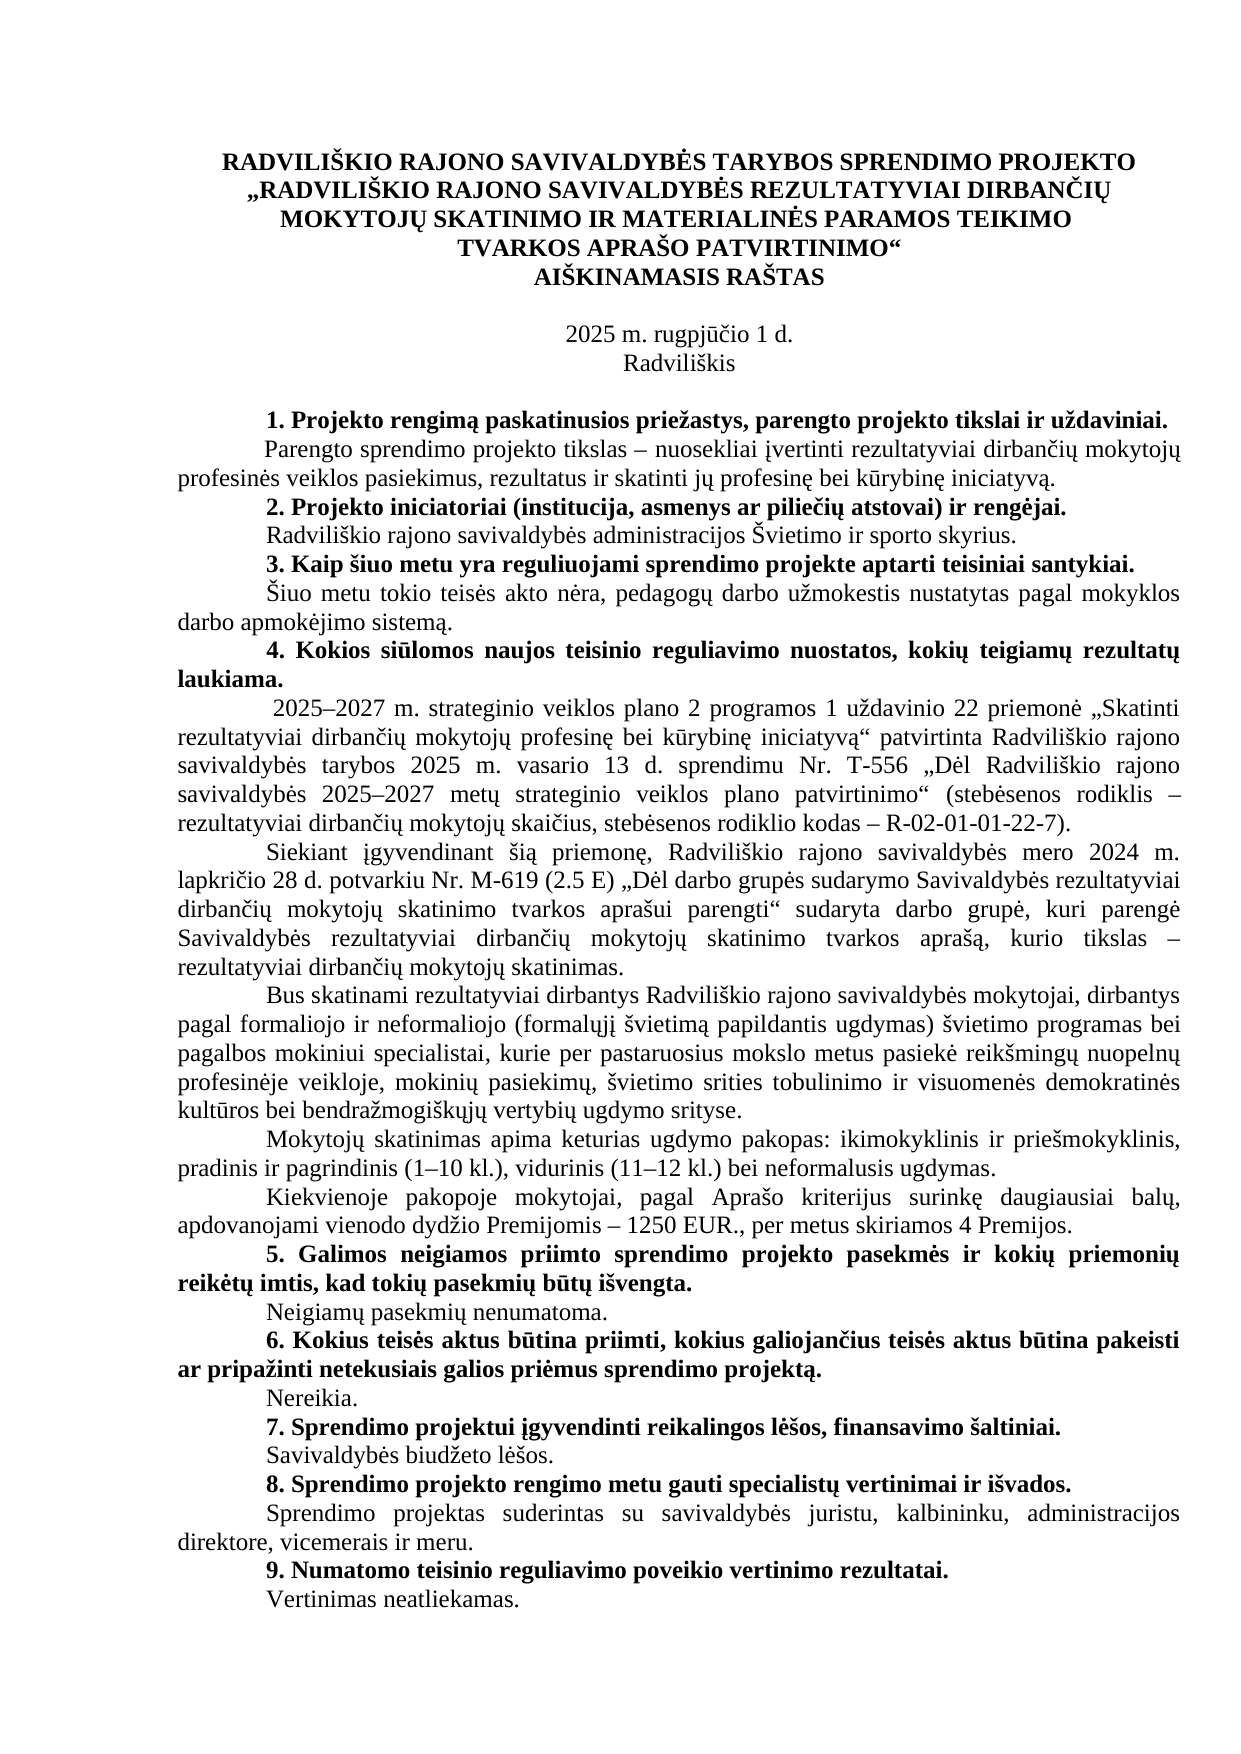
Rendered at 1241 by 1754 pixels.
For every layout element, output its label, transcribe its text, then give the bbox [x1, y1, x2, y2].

text Kiekvienoje pakopoje mokytojai, pagal Aprašo kriterijus surinkę daugiausiai balų, apdovanojami vienodo dydžio Premijomis – 1250 EUR., per metus skiriamos 4 Premijos. [177, 1182, 1181, 1239]
text Sprendimo projektas suderintas su savivaldybės juristu, kalbininku, administracijos direktore, vicemerais ir meru. [177, 1498, 1181, 1556]
text Siekiant įgyvendinant šią priemonę, Radviliškio rajono savivaldybės mero 2024 m. lapkričio 28 d. potvarkiu Nr. M-619 (2.5 E) „Dėl darbo grupės sudarymo Savivaldybės rezultatyviai dirbančių mokytojų skatinimo tvarkos aprašui parengti“ sudaryta darbo grupė, kuri parengė Savivaldybės rezultatyviai dirbančių mokytojų skatinimo tvarkos aprašą, kurio tikslas – rezultatyviai dirbančių mokytojų skatinimas. [177, 837, 1181, 981]
text Neigiamų pasekmių nenumatoma. [177, 1297, 1181, 1326]
text 7. Sprendimo projektui įgyvendinti reikalingos lėšos, finansavimo šaltiniai. [177, 1412, 1181, 1441]
text Vertinimas neatliekamas. [177, 1584, 1181, 1613]
text Mokytojų skatinimas apima keturias ugdymo pakopas: ikimokyklinis ir priešmokyklinis, pradinis ir pagrindinis (1–10 kl.), vidurinis (11–12 kl.) bei neformalusis ugdymas. [177, 1124, 1181, 1182]
text 1. Projekto rengimą paskatinusios priežastys, parengto projekto tikslai ir uždaviniai. [177, 406, 1181, 434]
text 2. Projekto iniciatoriai (institucija, asmenys ar piliečių atstovai) ir rengėjai. [177, 492, 1181, 521]
text Radviliškis [177, 348, 1181, 377]
text 2025 m. rugpjūčio 1 d. [177, 319, 1181, 348]
text TVARKOS APRAŠO PATVIRTINIMO“ [177, 233, 1181, 262]
text AIŠKINAMASIS RAŠTAS [177, 262, 1181, 291]
text 6. Kokius teisės aktus būtina priimti, kokius galiojančius teisės aktus būtina pakeisti ar pripažinti netekusiais galios priėmus sprendimo projektą. [177, 1326, 1181, 1383]
text 2025–2027 m. strateginio veiklos plano 2 programos 1 uždavinio 22 priemonė „Skatinti rezultatyviai dirbančių mokytojų profesinę bei kūrybinę iniciatyvą“ patvirtinta Radviliškio rajono savivaldybės tarybos 2025 m. vasario 13 d. sprendimu Nr. T-556 „Dėl Radviliškio rajono savivaldybės 2025–2027 metų strateginio veiklos plano patvirtinimo“ (stebėsenos rodiklis – rezultatyviai dirbančių mokytojų skaičius, stebėsenos rodiklio kodas – R-02-01-01-22-7). [177, 693, 1181, 837]
text RADVILIŠKIO RAJONO SAVIVALDYBĖS TARYBOS SPRENDIMO PROJEKTO [177, 147, 1181, 176]
text Bus skatinami rezultatyviai dirbantys Radviliškio rajono savivaldybės mokytojai, dirbantys pagal formaliojo ir neformaliojo (formalųjį švietimą papildantis ugdymas) švietimo programas bei pagalbos mokiniui specialistai, kurie per pastaruosius mokslo metus pasiekė reikšmingų nuopelnų profesinėje veikloje, mokinių pasiekimų, švietimo srities tobulinimo ir visuomenės demokratinės kultūros bei bendražmogiškųjų vertybių ugdymo srityse. [177, 981, 1181, 1124]
text 4. Kokios siūlomos naujos teisinio reguliavimo nuostatos, kokių teigiamų rezultatų laukiama. [177, 636, 1181, 693]
text 5. Galimos neigiamos priimto sprendimo projekto pasekmės ir kokių priemonių reikėtų imtis, kad tokių pasekmių būtų išvengta. [177, 1239, 1181, 1297]
text 8. Sprendimo projekto rengimo metu gauti specialistų vertinimai ir išvados. [177, 1469, 1181, 1498]
text 9. Numatomo teisinio reguliavimo poveikio vertinimo rezultatai. [177, 1556, 1181, 1584]
text Parengto sprendimo projekto tikslas – nuosekliai įvertinti rezultatyviai dirbančių mokytojų profesinės veiklos pasiekimus, rezultatus ir skatinti jų profesinę bei kūrybinę iniciatyvą. [177, 434, 1181, 492]
text Šiuo metu tokio teisės akto nėra, pedagogų darbo užmokestis nustatytas pagal mokyklos darbo apmokėjimo sistemą. [177, 578, 1181, 636]
text Nereikia. [177, 1383, 1181, 1412]
text 3. Kaip šiuo metu yra reguliuojami sprendimo projekte aptarti teisiniai santykiai. [177, 549, 1181, 578]
text Radviliškio rajono savivaldybės administracijos Švietimo ir sporto skyrius. [177, 521, 1181, 549]
text Savivaldybės biudžeto lėšos. [177, 1441, 1181, 1469]
text „RADVILIŠKIO RAJONO SAVIVALDYBĖS REZULTATYVIAI DIRBANČIŲ MOKYTOJŲ SKATINIMO IR MATERIALINĖS PARAMOS TEIKIMO [177, 176, 1181, 233]
